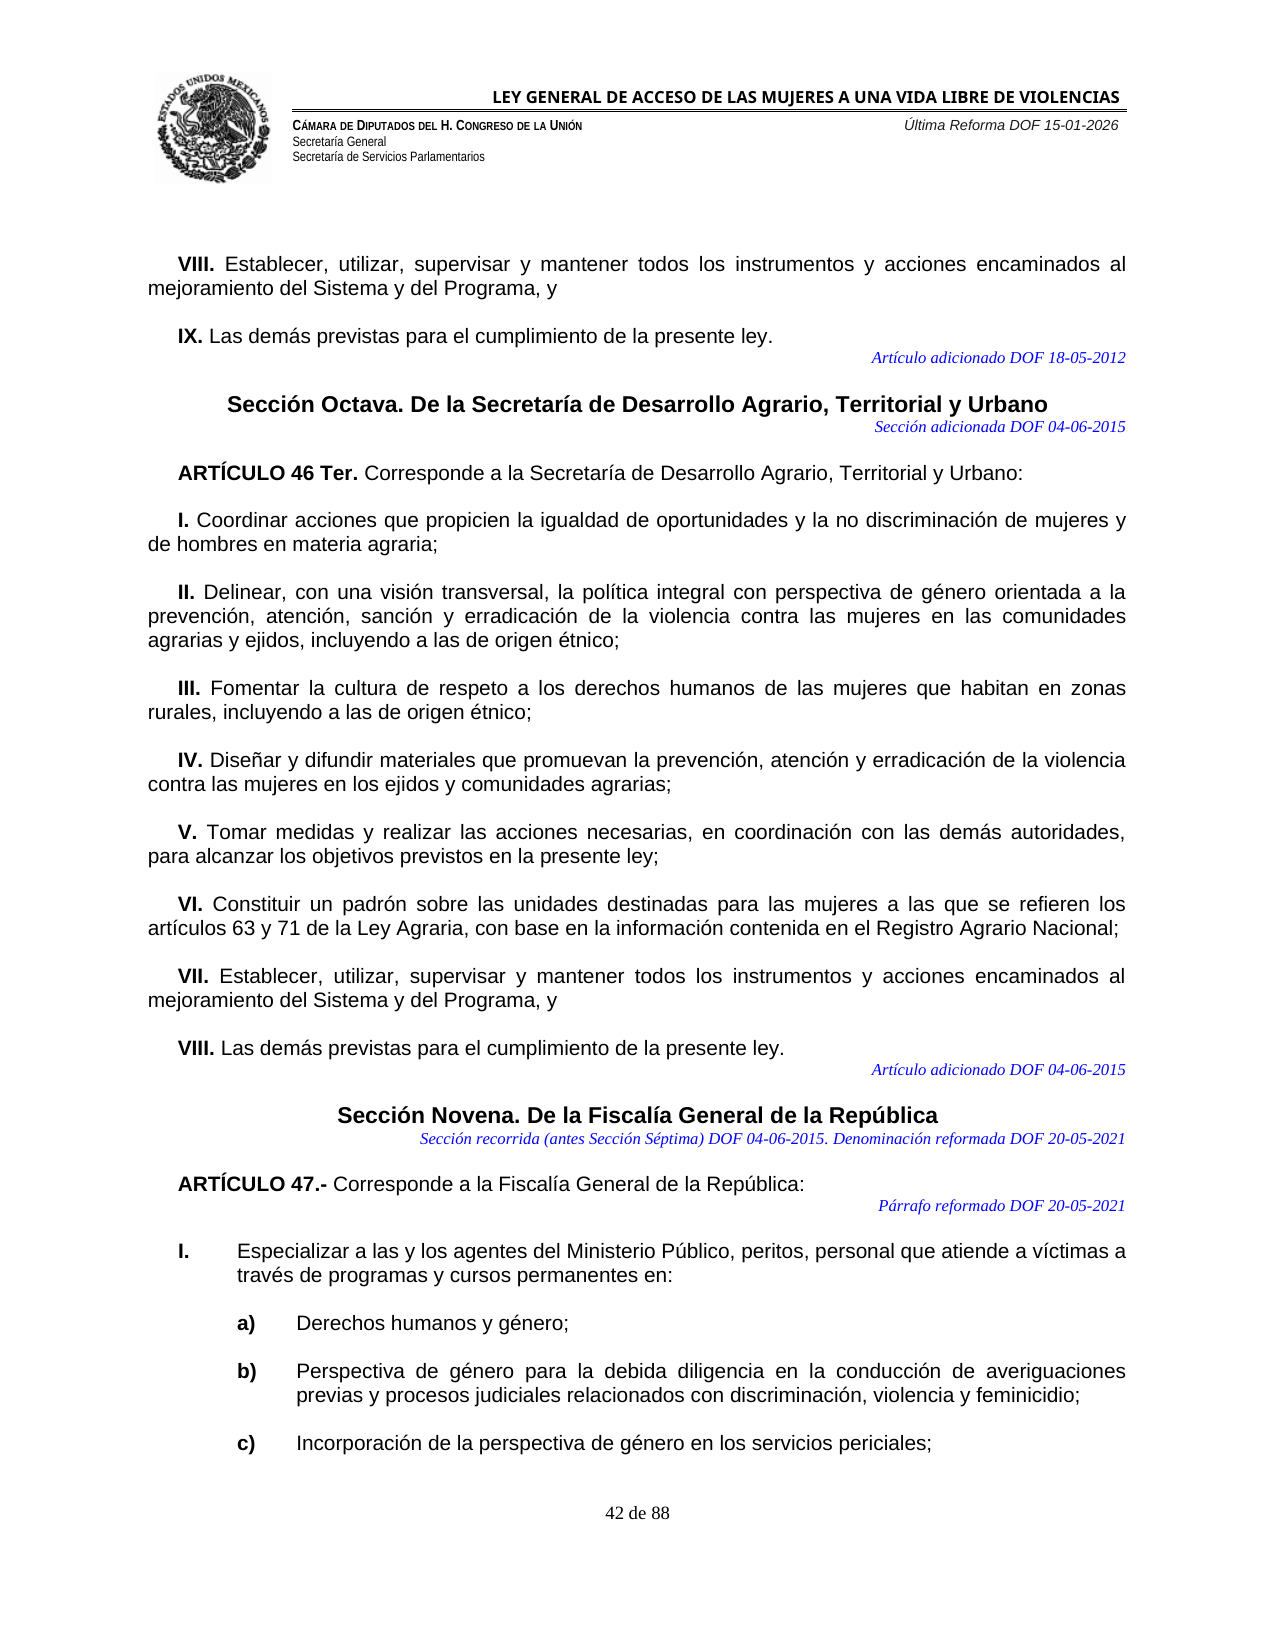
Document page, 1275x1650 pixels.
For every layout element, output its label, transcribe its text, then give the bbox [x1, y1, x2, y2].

text Artículo adicionado DOF 18-05-2012 [148, 348, 1127, 367]
text VI. Constituir un padrón sobre las unidades destinadas para las mujeres a las que se refieren los artículos 63 y 71 de la Ley Agraria, con base en la información contenida en el Registro Agrario Nacional; [148, 892, 1127, 939]
text ARTÍCULO 47.- Corresponde a la Fiscalía General de la República: [148, 1172, 1127, 1196]
text Párrafo reformado DOF 20-05-2021 [148, 1196, 1127, 1215]
text a) Derechos humanos y género; [237, 1311, 1127, 1335]
text VIII. Establecer, utilizar, supervisar y mantener todos los instrumentos y acciones encaminados al mejoramiento del Sistema y del Programa, y [148, 252, 1127, 300]
text IV. Diseñar y difundir materiales que promuevan la prevención, atención y erradicación de la violencia contra las mujeres en los ejidos y comunidades agrarias; [148, 748, 1127, 796]
text Sección recorrida (antes Sección Séptima) DOF 04-06-2015. Denominación reformada DOF 20-05-2021 [148, 1129, 1127, 1148]
text I. Coordinar acciones que propicien la igualdad de oportunidades y la no discriminación de mujeres y de hombres en materia agraria; [148, 508, 1127, 556]
text Sección adicionada DOF 04-06-2015 [148, 417, 1127, 436]
text Sección Octava. De la Secretaría de Desarrollo Agrario, Territorial y Urbano [148, 391, 1127, 417]
text ARTÍCULO 46 Ter. Corresponde a la Secretaría de Desarrollo Agrario, Territorial y Urbano: [148, 460, 1127, 484]
text II. Delinear, con una visión transversal, la política integral con perspectiva de género orientada a la prevención, atención, sanción y erradicación de la violencia contra las mujeres en las comunidades agrarias y ejidos, incluyendo a las de origen étnico; [148, 580, 1127, 652]
text Artículo adicionado DOF 04-06-2015 [148, 1059, 1127, 1078]
text V. Tomar medidas y realizar las acciones necesarias, en coordinación con las demás autoridades, para alcanzar los objetivos previstos en la presente ley; [148, 820, 1127, 868]
text c) Incorporación de la perspectiva de género en los servicios periciales; [237, 1431, 1127, 1454]
text Sección Novena. De la Fiscalía General de la República [148, 1102, 1127, 1129]
text III. Fomentar la cultura de respeto a los derechos humanos de las mujeres que habitan en zonas rurales, incluyendo a las de origen étnico; [148, 676, 1127, 724]
text I. Especializar a las y los agentes del Ministerio Público, peritos, personal que atiende a víctimas a través de programas y cursos permanentes en: [178, 1239, 1127, 1287]
text VIII. Las demás previstas para el cumplimiento de la presente ley. [148, 1035, 1127, 1059]
text b) Perspectiva de género para la debida diligencia en la conducción de averiguaciones previas y procesos judiciales relacionados con discriminación, violencia y feminicidio; [237, 1359, 1127, 1407]
text IX. Las demás previstas para el cumplimiento de la presente ley. [148, 324, 1127, 348]
text VII. Establecer, utilizar, supervisar y mantener todos los instrumentos y acciones encaminados al mejoramiento del Sistema y del Programa, y [148, 963, 1127, 1011]
